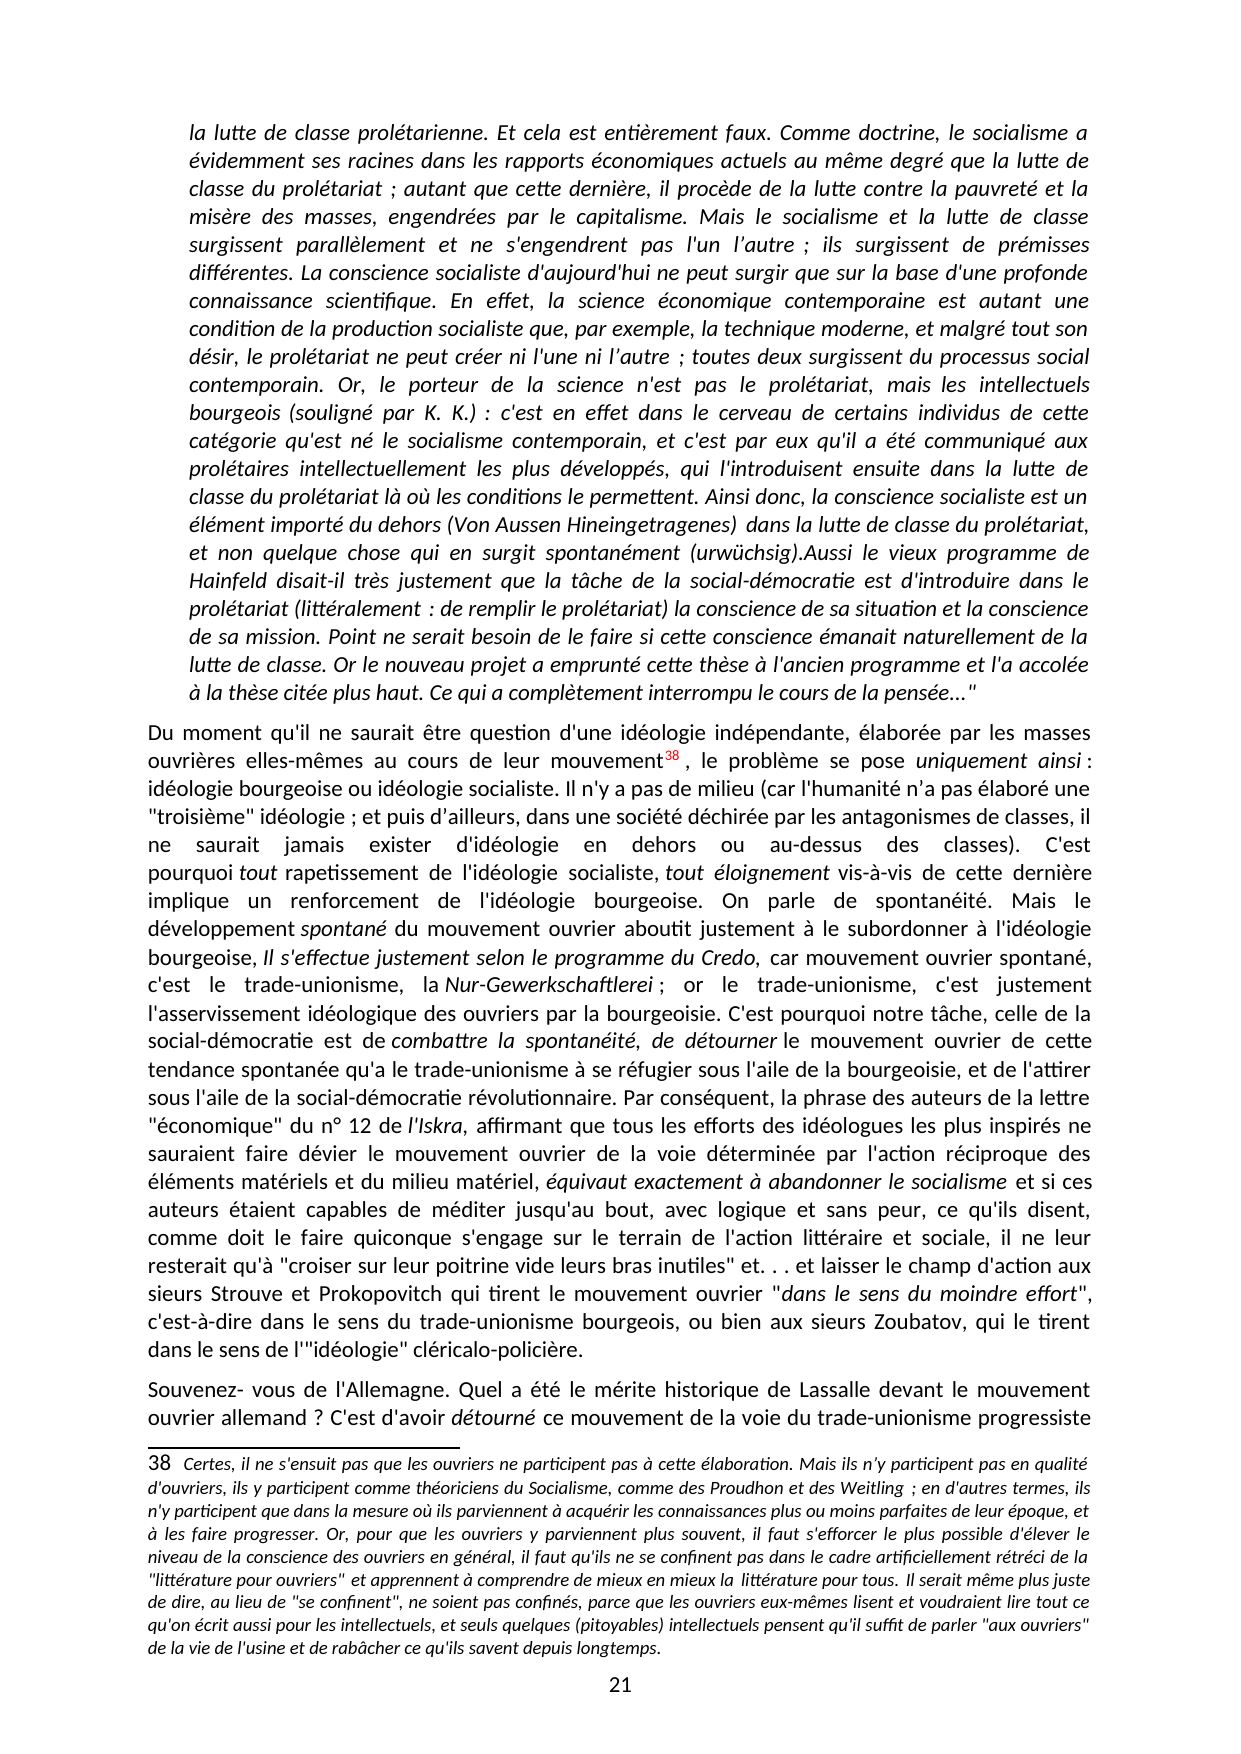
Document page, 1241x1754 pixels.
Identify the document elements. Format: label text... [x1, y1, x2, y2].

text Souvenez- vous de l'Allemagne. Quel a été le mérite historique de Lassalle devant le mouvement ouvrier allemand ? C'est d'avoir détourné ce mouvement de la voie du trade-unionisme progressiste [148, 1375, 1093, 1431]
text Du moment qu'il ne saurait être question d'une idéologie indépendante, élaborée par les masses ouvrières elles-mêmes au cours de leur mouvement , le problème se pose uniquement ainsi : idéologie bourgeoise ou idéologie socialiste. Il n'y a pas de milieu (car l'humanité n’a pas élaboré une "troisième" idéologie ; et puis d’ailleurs, dans une société déchirée par les antagonismes de classes, il ne saurait jamais exister d'idéologie en dehors ou au-dessus des classes). C'est pourquoi tout rapetissement de l'idéologie socialiste, tout éloignement vis-à-vis de cette dernière implique un renforcement de l'idéologie bourgeoise. On parle de spontanéité. Mais le développement spontané du mouvement ouvrier aboutit justement à le subordonner à l'idéologie bourgeoise, Il s'effectue justement selon le programme du Credo, car mouvement ouvrier spontané, c'est le trade-unionisme, la Nur-Gewerkschaftlerei ; or le trade-unionisme, c'est justement l'asservissement idéologique des ouvriers par la bourgeoisie. C'est pourquoi notre tâche, celle de la social-démocratie est de combattre la spontanéité, de détourner le mouvement ouvrier de cette tendance spontanée qu'a le trade-unionisme à se réfugier sous l'aile de la bourgeoisie, et de l'attirer sous l'aile de la social-démocratie révolutionnaire. Par conséquent, la phrase des auteurs de la lettre "économique" du n° 12 de l'Iskra, affirmant que tous les efforts des idéologues les plus inspirés ne sauraient faire dévier le mouvement ouvrier de la voie déterminée par l'action réciproque des éléments matériels et du milieu matériel, équivaut exactement à abandonner le socialisme et si ces auteurs étaient capables de méditer jusqu'au bout, avec logique et sans peur, ce qu'ils disent, comme doit le faire quiconque s'engage sur le terrain de l'action littéraire et sociale, il ne leur resterait qu'à "croiser sur leur poitrine vide leurs bras inutiles" et. . . et laisser le champ d'action aux sieurs Strouve et Prokopovitch qui tirent le mouvement ouvrier "dans le sens du moindre effort", c'est-à-dire dans le sens du trade-unionisme bourgeois, ou bien aux sieurs Zoubatov, qui le tirent dans le sens de l'"idéologie" cléricalo-policière. [148, 718, 1093, 1363]
text la lutte de classe prolétarienne. Et cela est entièrement faux. Comme doctrine, le socialisme a évidemment ses racines dans les rapports économiques actuels au même degré que la lutte de classe du prolétariat ; autant que cette dernière, il procède de la lutte contre la pauvreté et la misère des masses, engendrées par le capitalisme. Mais le socialisme et la lutte de classe surgissent parallèlement et ne s'engendrent pas l'un l’autre ; ils surgissent de prémisses différentes. La conscience socialiste d'aujourd'hui ne peut surgir que sur la base d'une profonde connaissance scientifique. En effet, la science économique contemporaine est autant une condition de la production socialiste que, par exemple, la technique moderne, et malgré tout son désir, le prolétariat ne peut créer ni l'une ni l’autre ; toutes deux surgissent du processus social contemporain. Or, le porteur de la science n'est pas le prolétariat, mais les intellectuels bourgeois (souligné par K. K.) : c'est en effet dans le cerveau de certains individus de cette catégorie qu'est né le socialisme contemporain, et c'est par eux qu'il a été communiqué aux prolétaires intellectuellement les plus développés, qui l'introduisent ensuite dans la lutte de classe du prolétariat là où les conditions le permettent. Ainsi donc, la conscience socialiste est un élément importé du dehors (Von Aussen Hineingetragenes) dans la lutte de classe du prolétariat, et non quelque chose qui en surgit spontanément (urwüchsig).Aussi le vieux programme de Hainfeld disait-il très justement que la tâche de la social-démocratie est d'introduire dans le prolétariat (littéralement : de remplir le prolétariat) la conscience de sa situation et la conscience de sa mission. Point ne serait besoin de le faire si cette conscience émanait naturellement de la lutte de classe. Or le nouveau projet a emprunté cette thèse à l'ancien programme et l'a accolée à la thèse citée plus haut. Ce qui a complètement interrompu le cours de la pensée..." [148, 118, 1093, 707]
text Certes, il ne s'ensuit pas que les ouvriers ne participent pas à cette élaboration. Mais ils n’y participent pas en qualité d'ouvriers, ils y participent comme théoriciens du Socialisme, comme des Proudhon et des Weitling ; en d'autres termes, ils n'y participent que dans la mesure où ils parviennent à acquérir les connaissances plus ou moins parfaites de leur époque, et à les faire progresser. Or, pour que les ouvriers y parviennent plus souvent, il faut s'efforcer le plus possible d'élever le niveau de la conscience des ouvriers en général, il faut qu'ils ne se confinent pas dans le cadre artificiellement rétréci de la "littérature pour ouvriers" et apprennent à comprendre de mieux en mieux la littérature pour tous. Il serait même plus juste de dire, au lieu de "se confinent", ne soient pas confinés, parce que les ouvriers eux-mêmes lisent et voudraient lire tout ce qu'on écrit aussi pour les intellectuels, et seuls quelques (pitoyables) intellectuels pensent qu'il suffit de parler "aux ouvriers" de la vie de l'usine et de rabâcher ce qu'ils savent depuis longtemps. [148, 1448, 1093, 1659]
